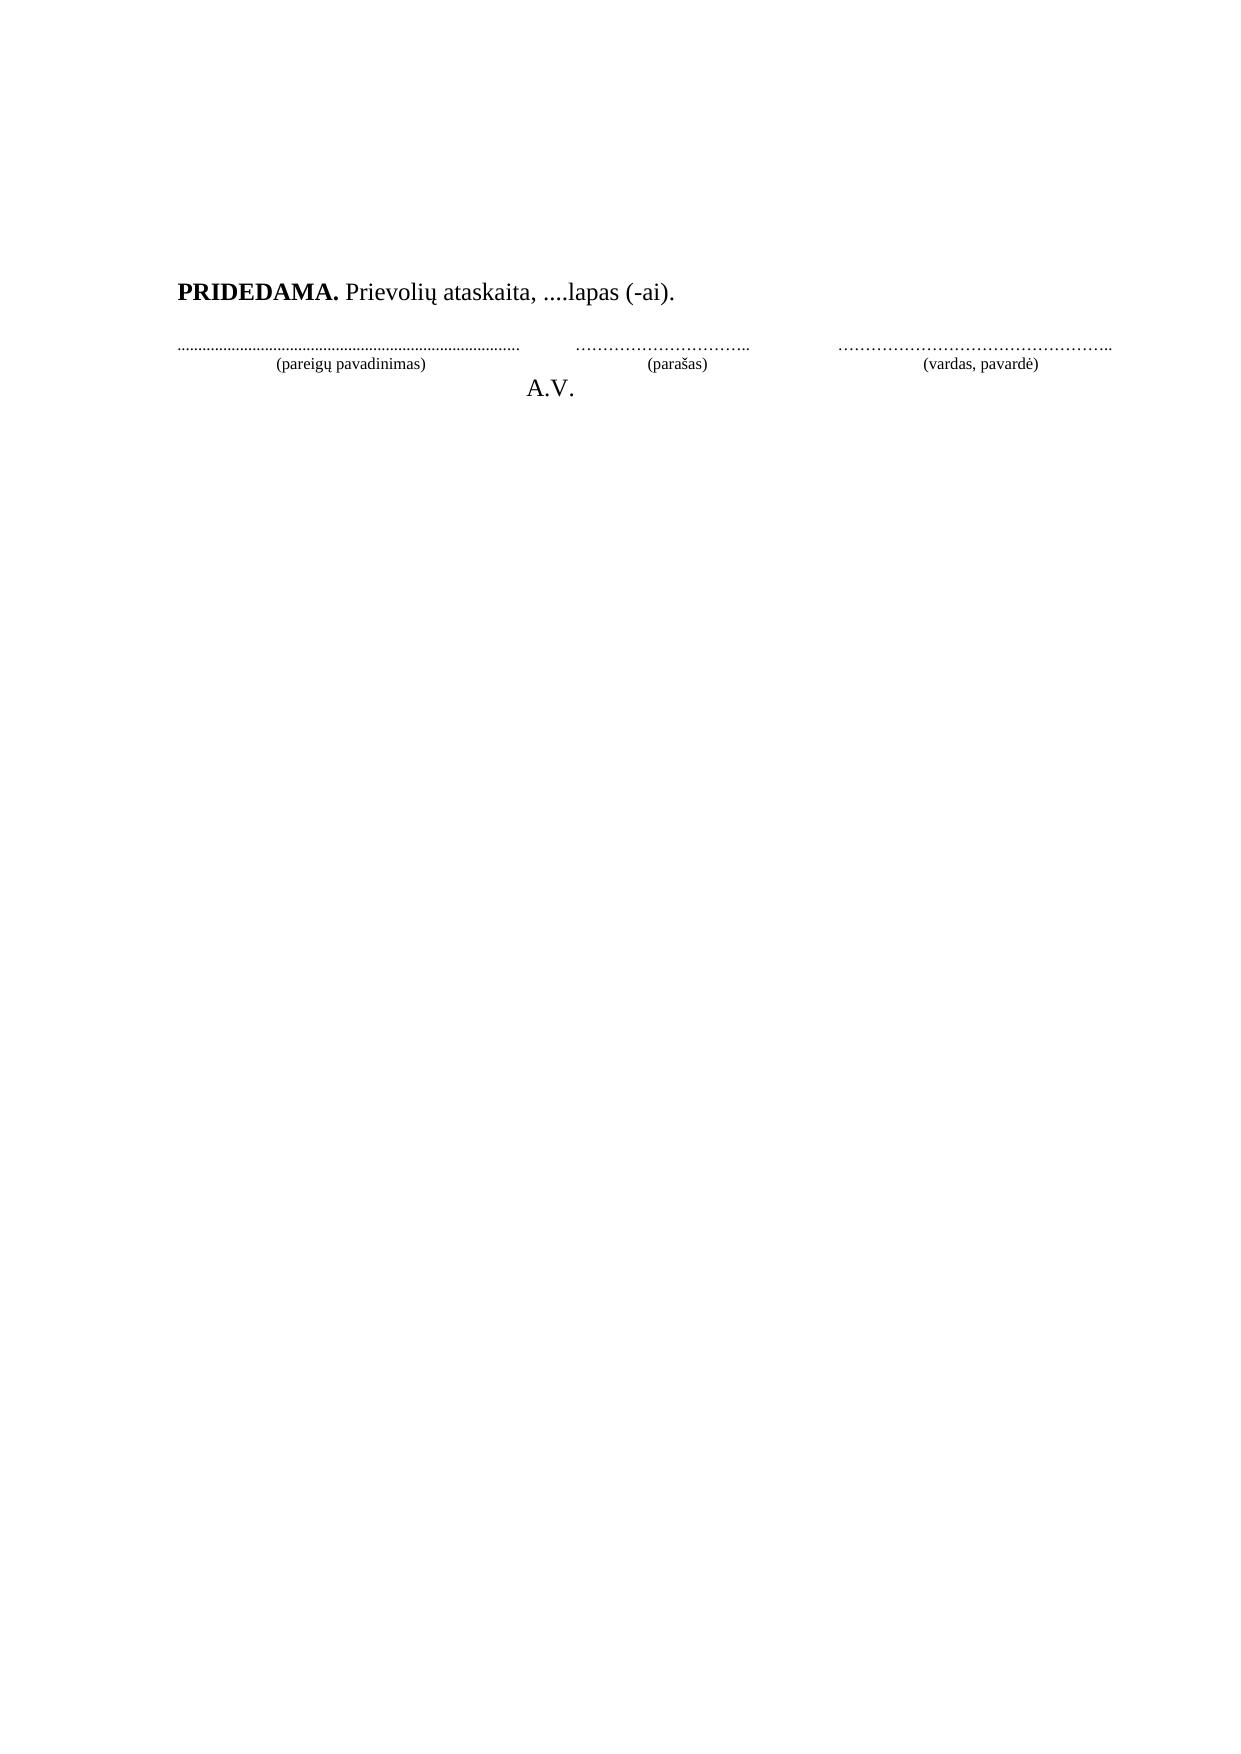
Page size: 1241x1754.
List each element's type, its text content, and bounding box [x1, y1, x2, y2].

text A.V. [177, 373, 1181, 402]
text ………………………….. ………………………………………….. [177, 334, 1181, 354]
text (pareigų pavadinimas) (parašas) (vardas, pavardė) [177, 354, 1181, 373]
text PRIDEDAMA. Prievolių ataskaita, ....lapas (-ai). [177, 277, 1181, 306]
